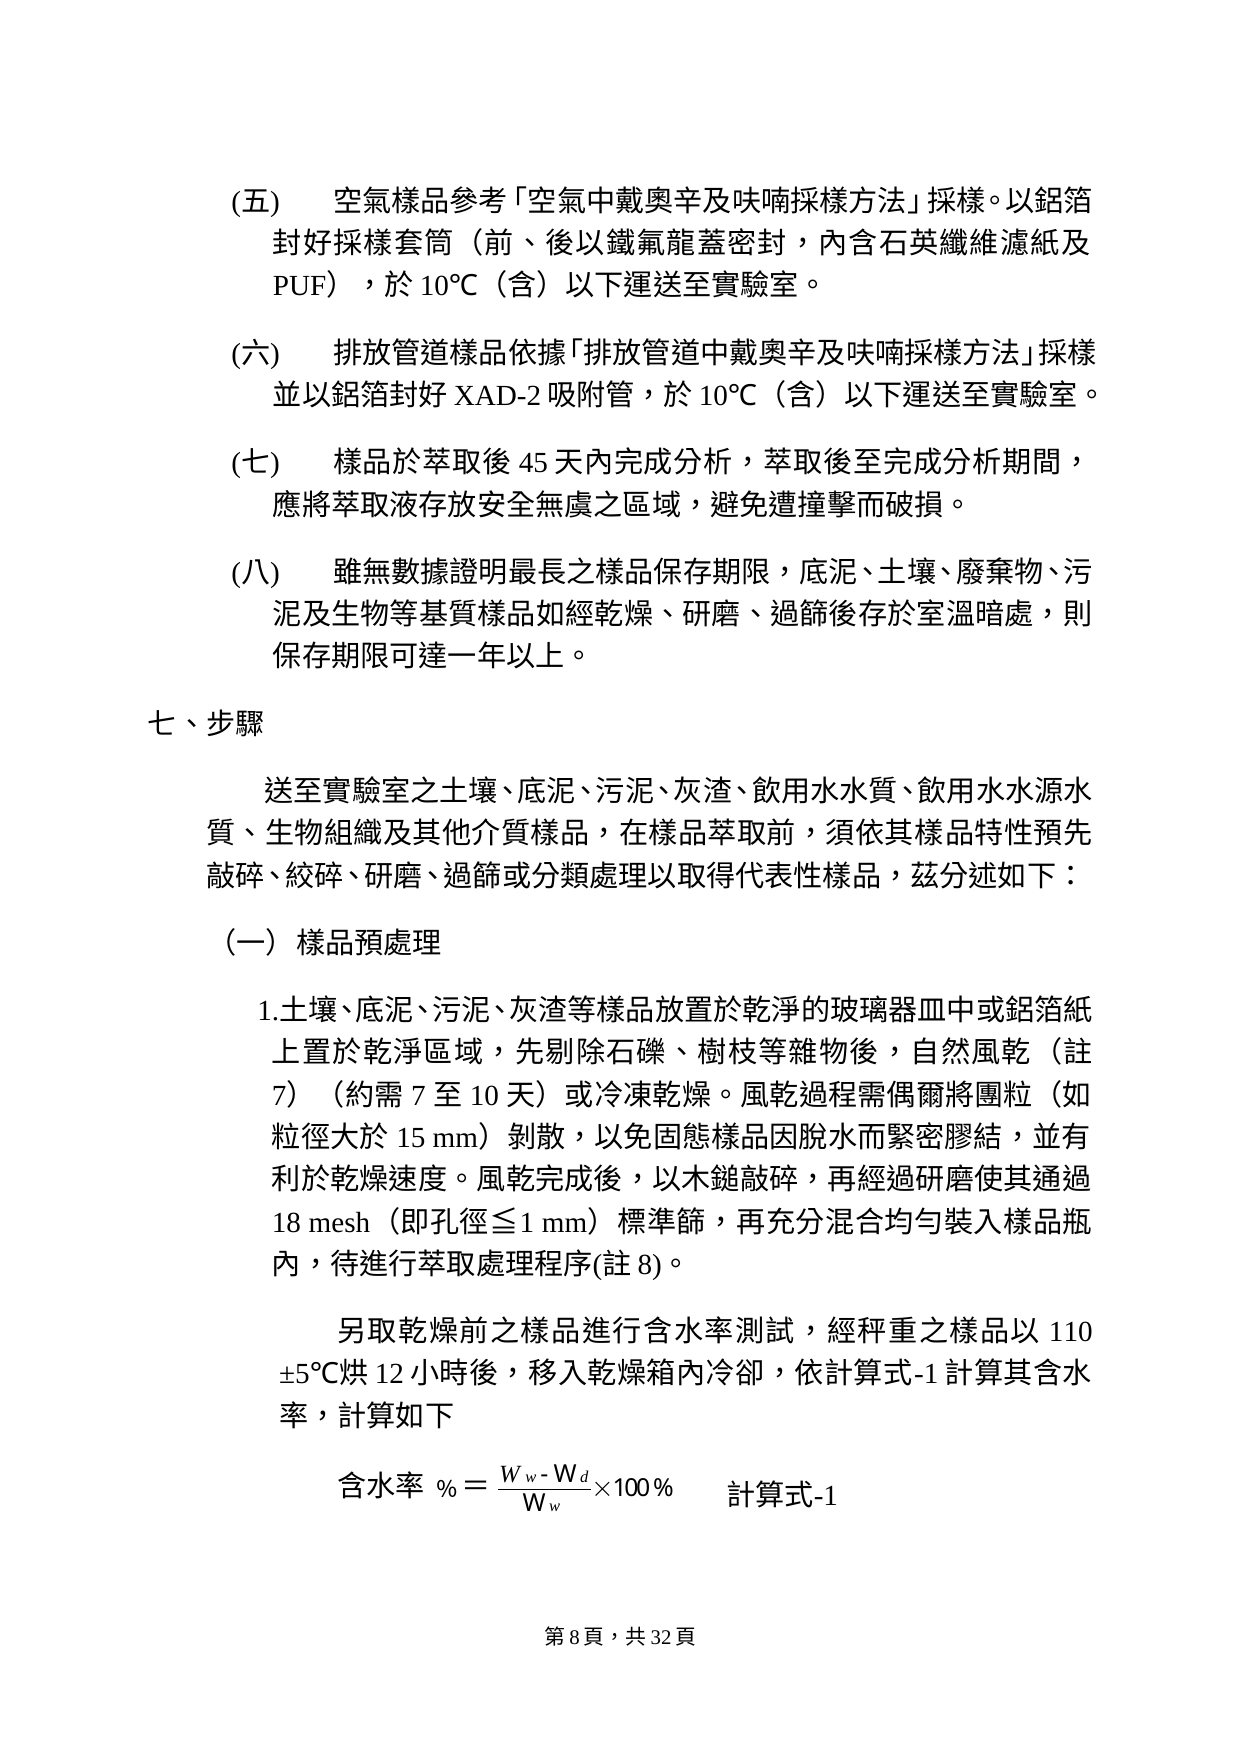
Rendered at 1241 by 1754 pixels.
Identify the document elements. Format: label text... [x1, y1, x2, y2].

text 七、步驟 [148, 700, 1092, 743]
list 樣品預處理 [207, 919, 1092, 962]
text 另取乾燥前之樣品進行含水率測試，經秤重之樣品以110 ±5℃烘12小時後，移入乾燥箱內冷卻，依計算式-1計算其含水率，計算如下 [279, 1308, 1092, 1435]
text 送至實驗室之土壤、底泥、污泥、灰渣、飲用水水質、飲用水水源水質、生物組織及其他介質樣品，在樣品萃取前，須依其樣品特性預先敲碎、絞碎、研磨、過篩或分類處理以取得代表性樣品，茲分述如下： [206, 768, 1092, 894]
text 含水率 ﹪＝ 計算式-1 [257, 1460, 1092, 1516]
list 雖無數據證明最長之樣品保存期限，底泥、土壤、廢棄物、污泥及生物等基質樣品如經乾燥、研磨、過篩後存於室溫暗處，則保存期限可達一年以上。 [231, 548, 1092, 675]
list 空氣樣品參考「空氣中戴奧辛及呋喃採樣方法」採樣。以鋁箔封好採樣套筒（前、後以鐵氟龍蓋密封，內含石英纖維濾紙及PUF），於10℃（含）以下運送至實驗室。 [231, 177, 1092, 304]
text 1.土壤、底泥、污泥、灰渣等樣品放置於乾淨的玻璃器皿中或鋁箔紙上置於乾淨區域，先剔除石礫、樹枝等雜物後，自然風乾（註7）（約需 7 至 10 天）或冷凍乾燥。風乾過程需偶爾將團粒（如粒徑大於 15 mm）剝散，以免固態樣品因脫水而緊密膠結，並有利於乾燥速度。風乾完成後，以木鎚敲碎，再經過研磨使其通過 18 mesh（即孔徑≦1 mm）標準篩，再充分混合均勻裝入樣品瓶內，待進行萃取處理程序(註8)。 [257, 987, 1092, 1283]
list 樣品於萃取後45天內完成分析，萃取後至完成分析期間，應將萃取液存放安全無虞之區域，避免遭撞擊而破損。 [231, 439, 1092, 523]
list 排放管道樣品依據「排放管道中戴奧辛及呋喃採樣方法」採樣。並以鋁箔封好XAD-2吸附管，於10℃（含）以下運送至實驗室。 [231, 329, 1092, 414]
